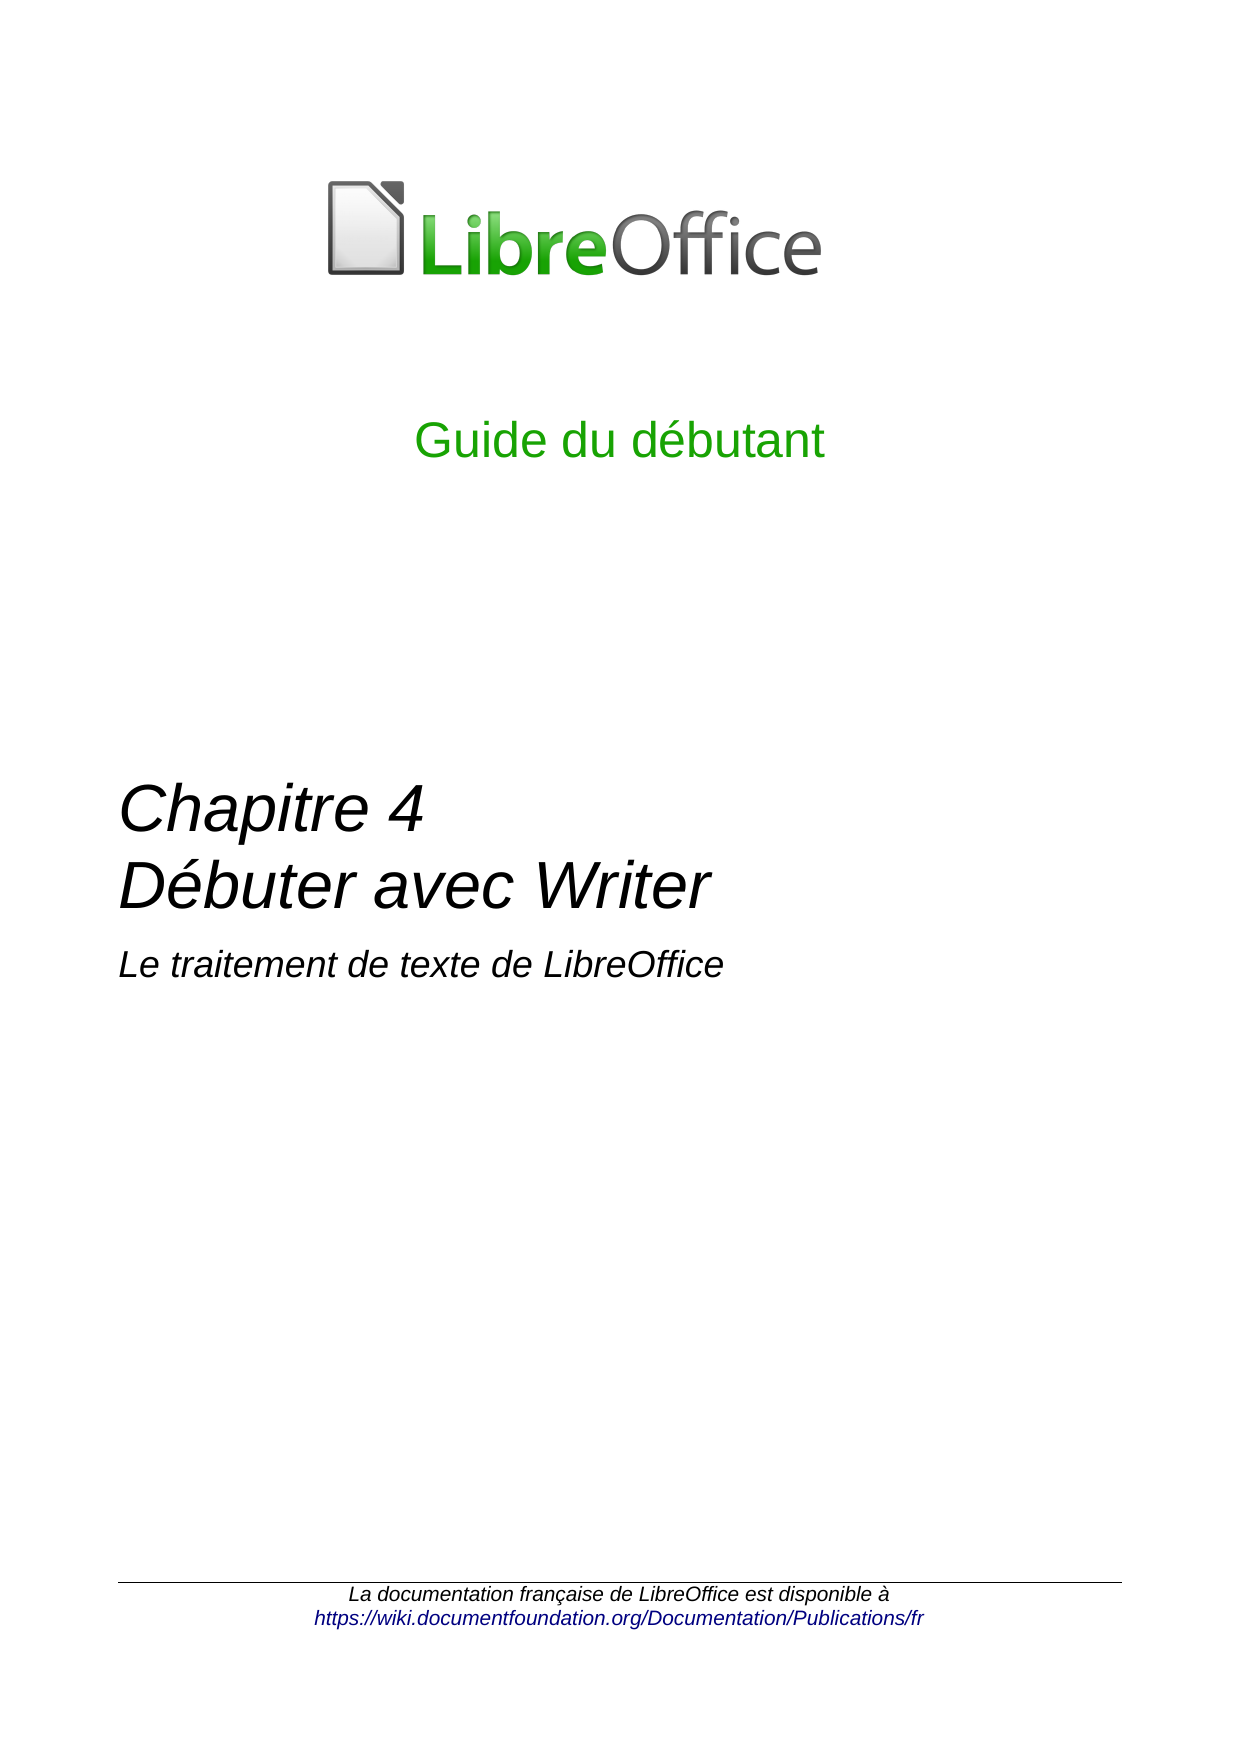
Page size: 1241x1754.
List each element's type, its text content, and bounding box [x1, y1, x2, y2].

title Chapitre 4 Débuter avec Writer [118, 693, 1122, 923]
subtitle Le traitement de texte de LibreOffice [118, 942, 1122, 985]
picture [323, 177, 823, 282]
text Guide du débutant [118, 410, 1122, 468]
